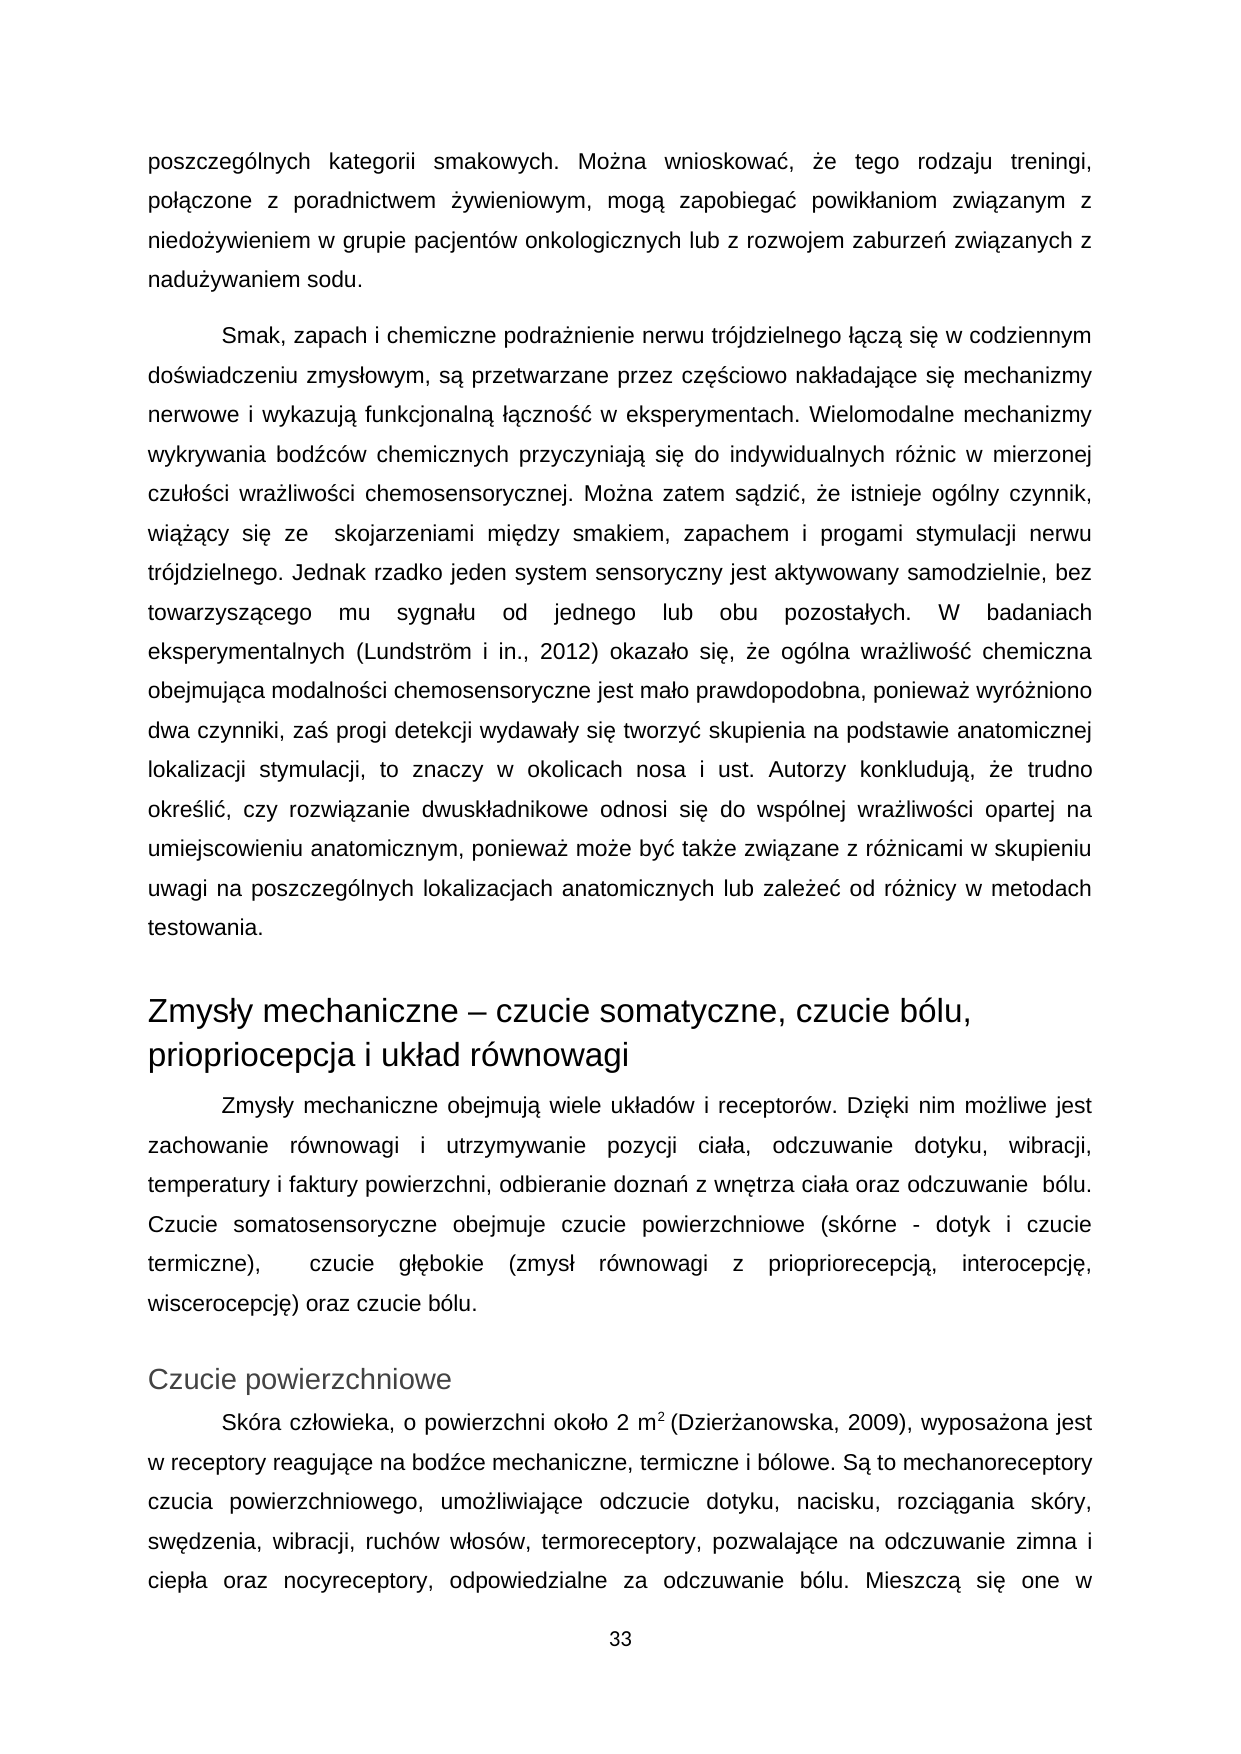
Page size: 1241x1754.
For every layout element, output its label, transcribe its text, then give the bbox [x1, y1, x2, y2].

text Smak, zapach i chemiczne podrażnienie nerwu trójdzielnego łączą się w codziennym doświadczeniu zmysłowym, są przetwarzane przez częściowo nakładające się mechanizmy nerwowe i wykazują funkcjonalną łączność w eksperymentach. Wielomodalne mechanizmy wykrywania bodźców chemicznych przyczyniają się do indywidualnych różnic w mierzonej czułości wrażliwości chemosensorycznej. Można zatem sądzić, że istnieje ogólny czynnik, wiążący się ze skojarzeniami między smakiem, zapachem i progami stymulacji nerwu trójdzielnego. Jednak rzadko jeden system sensoryczny jest aktywowany samodzielnie, bez towarzyszącego mu sygnału od jednego lub obu pozostałych. W badaniach eksperymentalnych (Lundström i in., 2012) okazało się, że ogólna wrażliwość chemiczna obejmująca modalności chemosensoryczne jest mało prawdopodobna, ponieważ wyróżniono dwa czynniki, zaś progi detekcji wydawały się tworzyć skupienia na podstawie anatomicznej lokalizacji stymulacji, to znaczy w okolicach nosa i ust. Autorzy konkludują, że trudno określić, czy rozwiązanie dwuskładnikowe odnosi się do wspólnej wrażliwości opartej na umiejscowieniu anatomicznym, ponieważ może być także związane z różnicami w skupieniu uwagi na poszczególnych lokalizacjach anatomicznych lub zależeć od różnicy w metodach testowania. [148, 322, 1093, 941]
text poszczególnych kategorii smakowych. Można wnioskować, że tego rodzaju treningi, połączone z poradnictwem żywieniowym, mogą zapobiegać powikłaniom związanym z niedożywieniem w grupie pacjentów onkologicznych lub z rozwojem zaburzeń związanych z nadużywaniem sodu. [148, 148, 1093, 292]
subtitle Zmysły mechaniczne – czucie somatyczne, czucie bólu, priopriocepcja i układ równowagi [148, 991, 1093, 1074]
subtitle Czucie powierzchniowe [148, 1362, 1093, 1396]
text Skóra człowieka, o powierzchni około 2 m2 (Dzierżanowska, 2009), wyposażona jest w receptory reagujące na bodźce mechaniczne, termiczne i bólowe. Są to mechanoreceptory czucia powierzchniowego, umożliwiające odczucie dotyku, nacisku, rozciągania skóry, swędzenia, wibracji, ruchów włosów, termoreceptory, pozwalające na odczuwanie zimna i ciepła oraz nocyreceptory, odpowiedzialne za odczuwanie bólu. Mieszczą się one w [148, 1409, 1093, 1593]
text Zmysły mechaniczne obejmują wiele układów i receptorów. Dzięki nim możliwe jest zachowanie równowagi i utrzymywanie pozycji ciała, odczuwanie dotyku, wibracji, temperatury i faktury powierzchni, odbieranie doznań z wnętrza ciała oraz odczuwanie bólu. Czucie somatosensoryczne obejmuje czucie powierzchniowe (skórne - dotyk i czucie termiczne), czucie głębokie (zmysł równowagi z priopriorecepcją, interocepcję, wiscerocepcję) oraz czucie bólu. [148, 1092, 1093, 1316]
